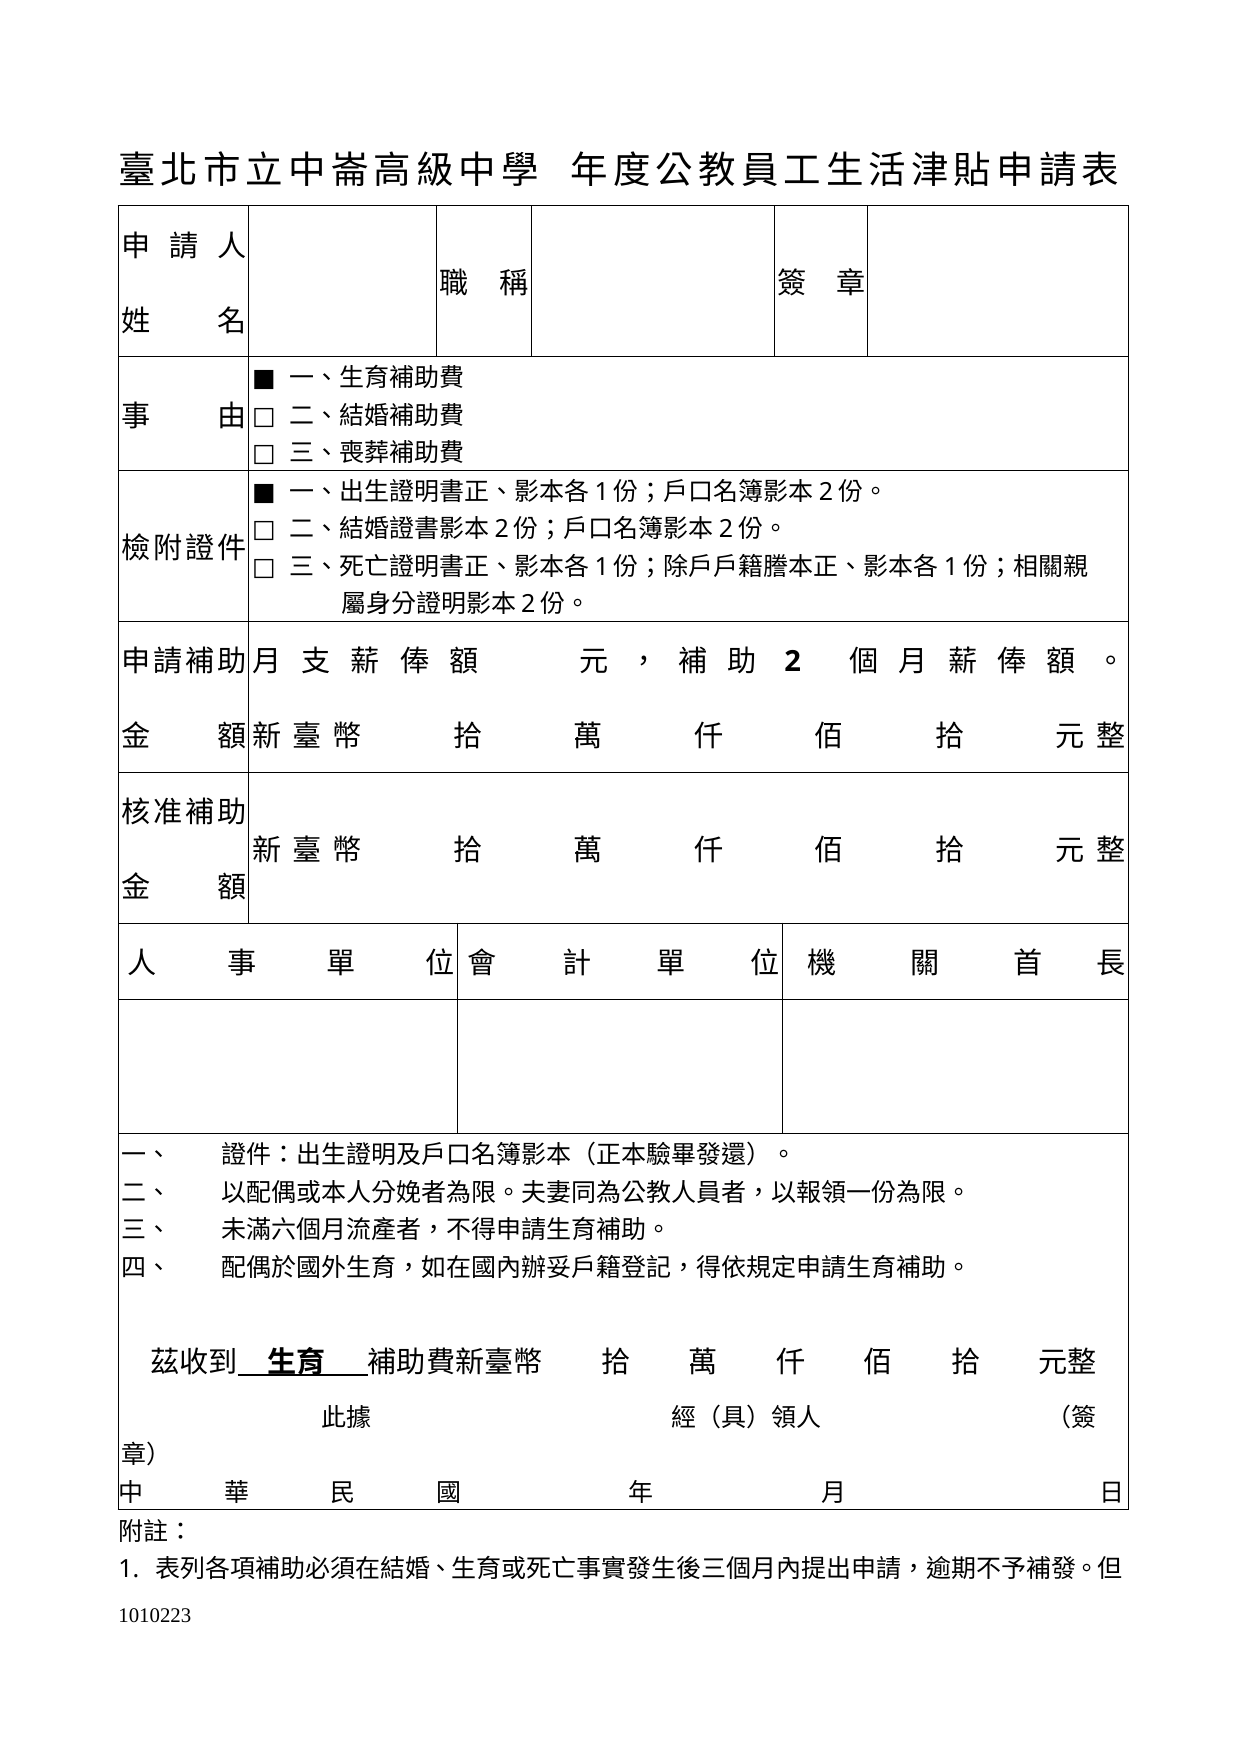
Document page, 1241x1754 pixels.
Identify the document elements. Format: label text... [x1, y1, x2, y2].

table_cell [458, 1000, 782, 1133]
table_cell 核准補助 金額 [119, 773, 248, 923]
table_header [249, 206, 436, 356]
table_cell 人事單位 [119, 924, 457, 999]
table_cell 機 關 首 長 [783, 924, 1128, 999]
table_cell 一、出生證明書正、影本各1份；戶口名簿影本2份。 二、結婚證書影本2份；戶口名簿影本2份。 三、死亡證明書正、影本各1份；除戶戶籍謄本正、影本各1份；相關親 屬身分證明影本2份。 [249, 471, 1128, 621]
table_cell 證件：出生證明及戶口名簿影本（正本驗畢發還）。 以配偶或本人分娩者為限。夫妻同為公教人員者，以報領一份為限。 未滿六個月流產者，不得申請生育補助。 配偶於國外生育，如在國內辦妥戶籍登記，得依規定申請生育補助。 茲收到 生育 補助費新臺幣 拾 萬 仟 佰 拾 元整 此據 經（具）領人 （簽章） 中華民國 年 月 日 [119, 1134, 1128, 1509]
table_cell [119, 1000, 457, 1133]
list 表列各項補助必須在結婚、生育或死亡事實發生後三個月內提出申請，逾期不予補發。但 [118, 1548, 1122, 1585]
table_header [532, 206, 774, 356]
table_header [868, 206, 1128, 356]
table_header 申請人 姓名 [119, 206, 248, 356]
table_cell 一、生育補助費 二、結婚補助費 三、喪葬補助費 [249, 357, 1128, 469]
table_cell 月支薪俸額 元，補助2 個月薪俸額。 新臺幣 拾 萬 仟 佰 拾 元整 [249, 622, 1128, 772]
table_cell [783, 1000, 1128, 1133]
table_cell 會計單位 [458, 924, 782, 999]
table_cell 申請補助 金額 [119, 622, 248, 772]
table_cell 新臺幣 拾 萬 仟 佰 拾 元整 [249, 773, 1128, 923]
table_cell 檢附證件 [119, 471, 248, 621]
text 附註： [118, 1510, 1122, 1548]
table_header 簽章 [775, 206, 867, 356]
table_cell 事由 [119, 357, 248, 469]
text 臺北市立中崙高級中學 年度公教員工生活津貼申請表 [118, 130, 1122, 205]
table_header 職稱 [437, 206, 531, 356]
